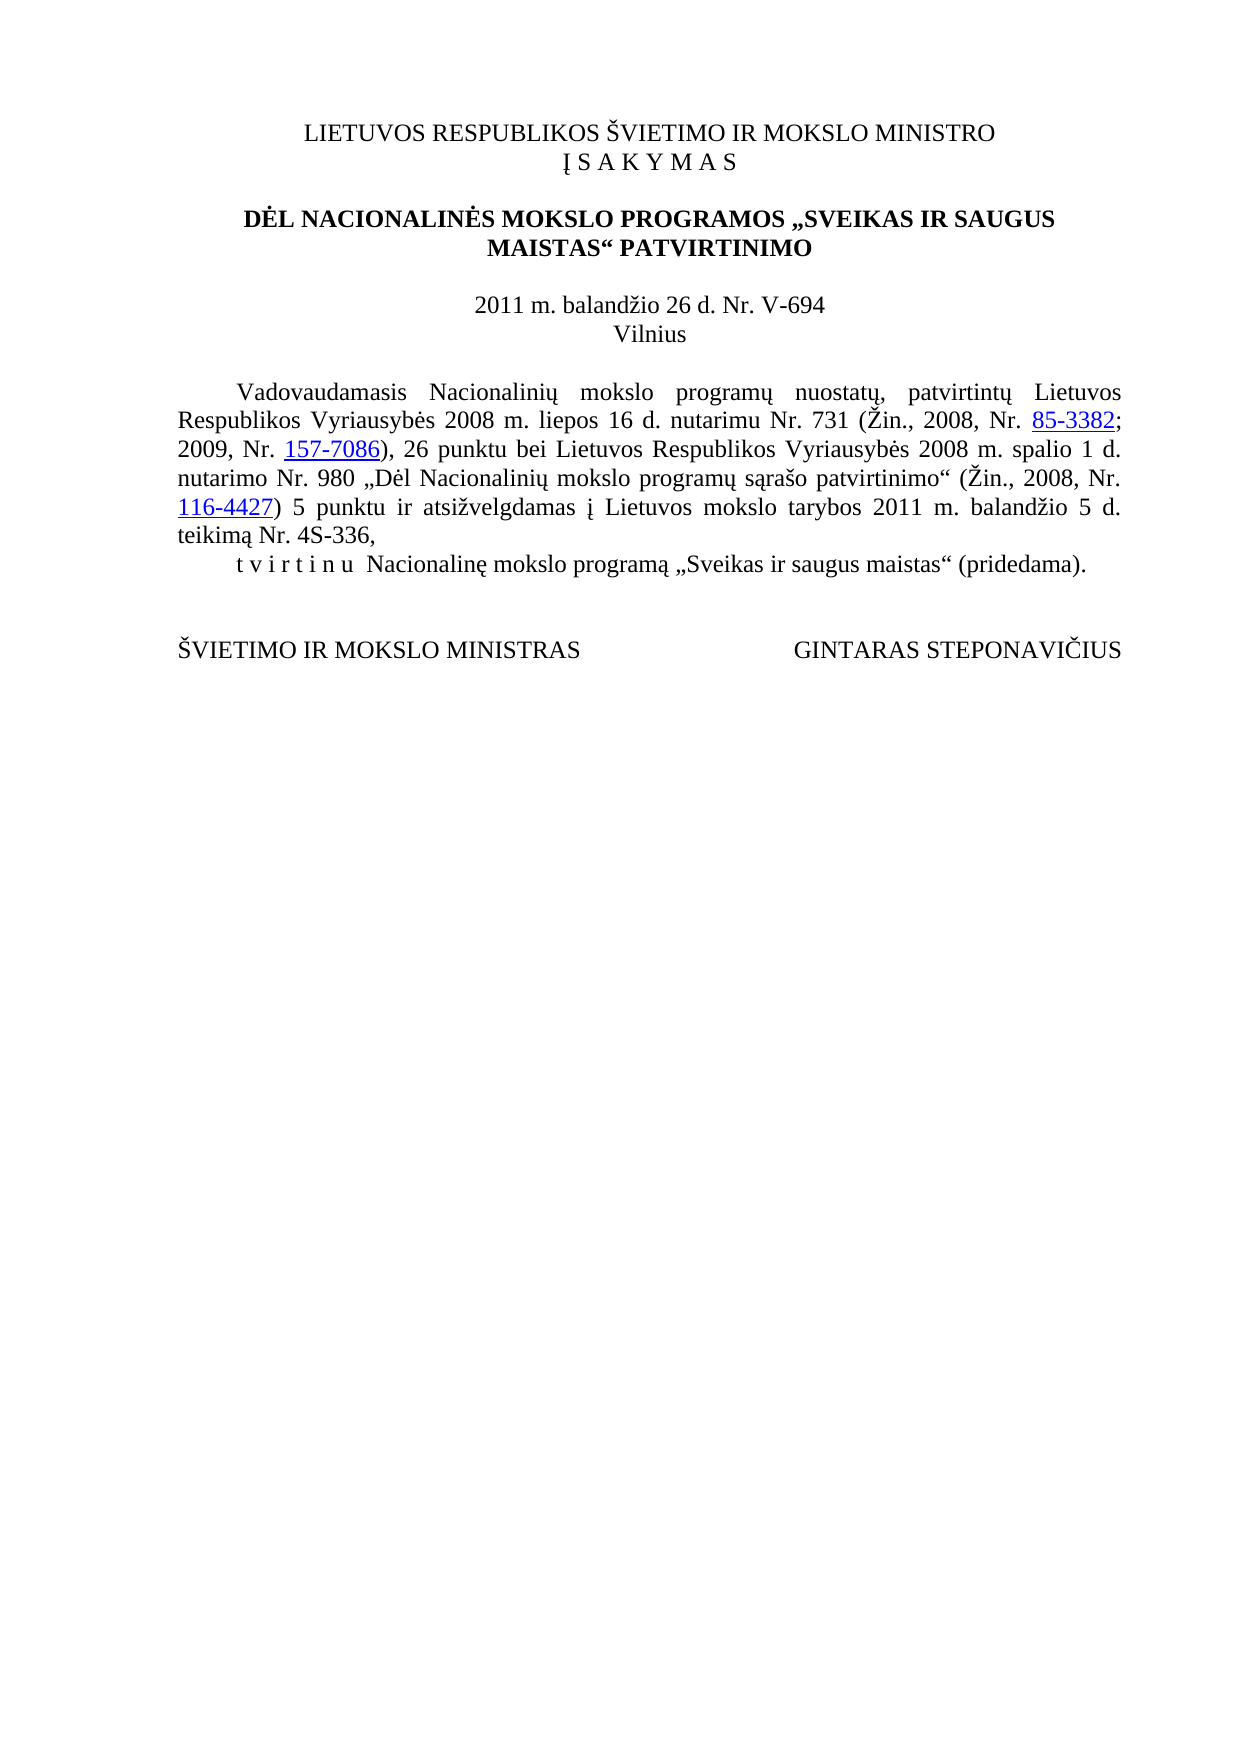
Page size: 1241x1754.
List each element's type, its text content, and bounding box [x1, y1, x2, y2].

text 2011 m. balandžio 26 d. Nr. V-694 [177, 291, 1122, 319]
text LIETUVOS RESPUBLIKOS ŠVIETIMO IR MOKSLO MINISTRO [177, 118, 1122, 147]
text Vadovaudamasis Nacionalinių mokslo programų nuostatų, patvirtintų Lietuvos Respublikos Vyriausybės 2008 m. liepos 16 d. nutarimu Nr. 731 (Žin., 2008, Nr. 85-3382; 2009, Nr. 157-7086), 26 punktu bei Lietuvos Respublikos Vyriausybės 2008 m. spalio 1 d. nutarimo Nr. 980 „Dėl Nacionalinių mokslo programų sąrašo patvirtinimo“ (Žin., 2008, Nr. 116-4427) 5 punktu ir atsižvelgdamas į Lietuvos mokslo tarybos 2011 m. balandžio 5 d. teikimą Nr. 4S-336, [177, 377, 1122, 549]
text Švietimo ir mokslo ministras Gintaras Steponavičius [177, 636, 1122, 664]
text DĖL NACIONALINĖS MOKSLO PROGRAMOS „SVEIKAS IR SAUGUS MAISTAS“ PATVIRTINIMO [177, 204, 1122, 262]
text ĮSAKYMAS [177, 147, 1122, 176]
text tvirtinu Nacionalinę mokslo programą „Sveikas ir saugus maistas“ (pridedama). [177, 549, 1122, 578]
text Vilnius [177, 319, 1122, 348]
